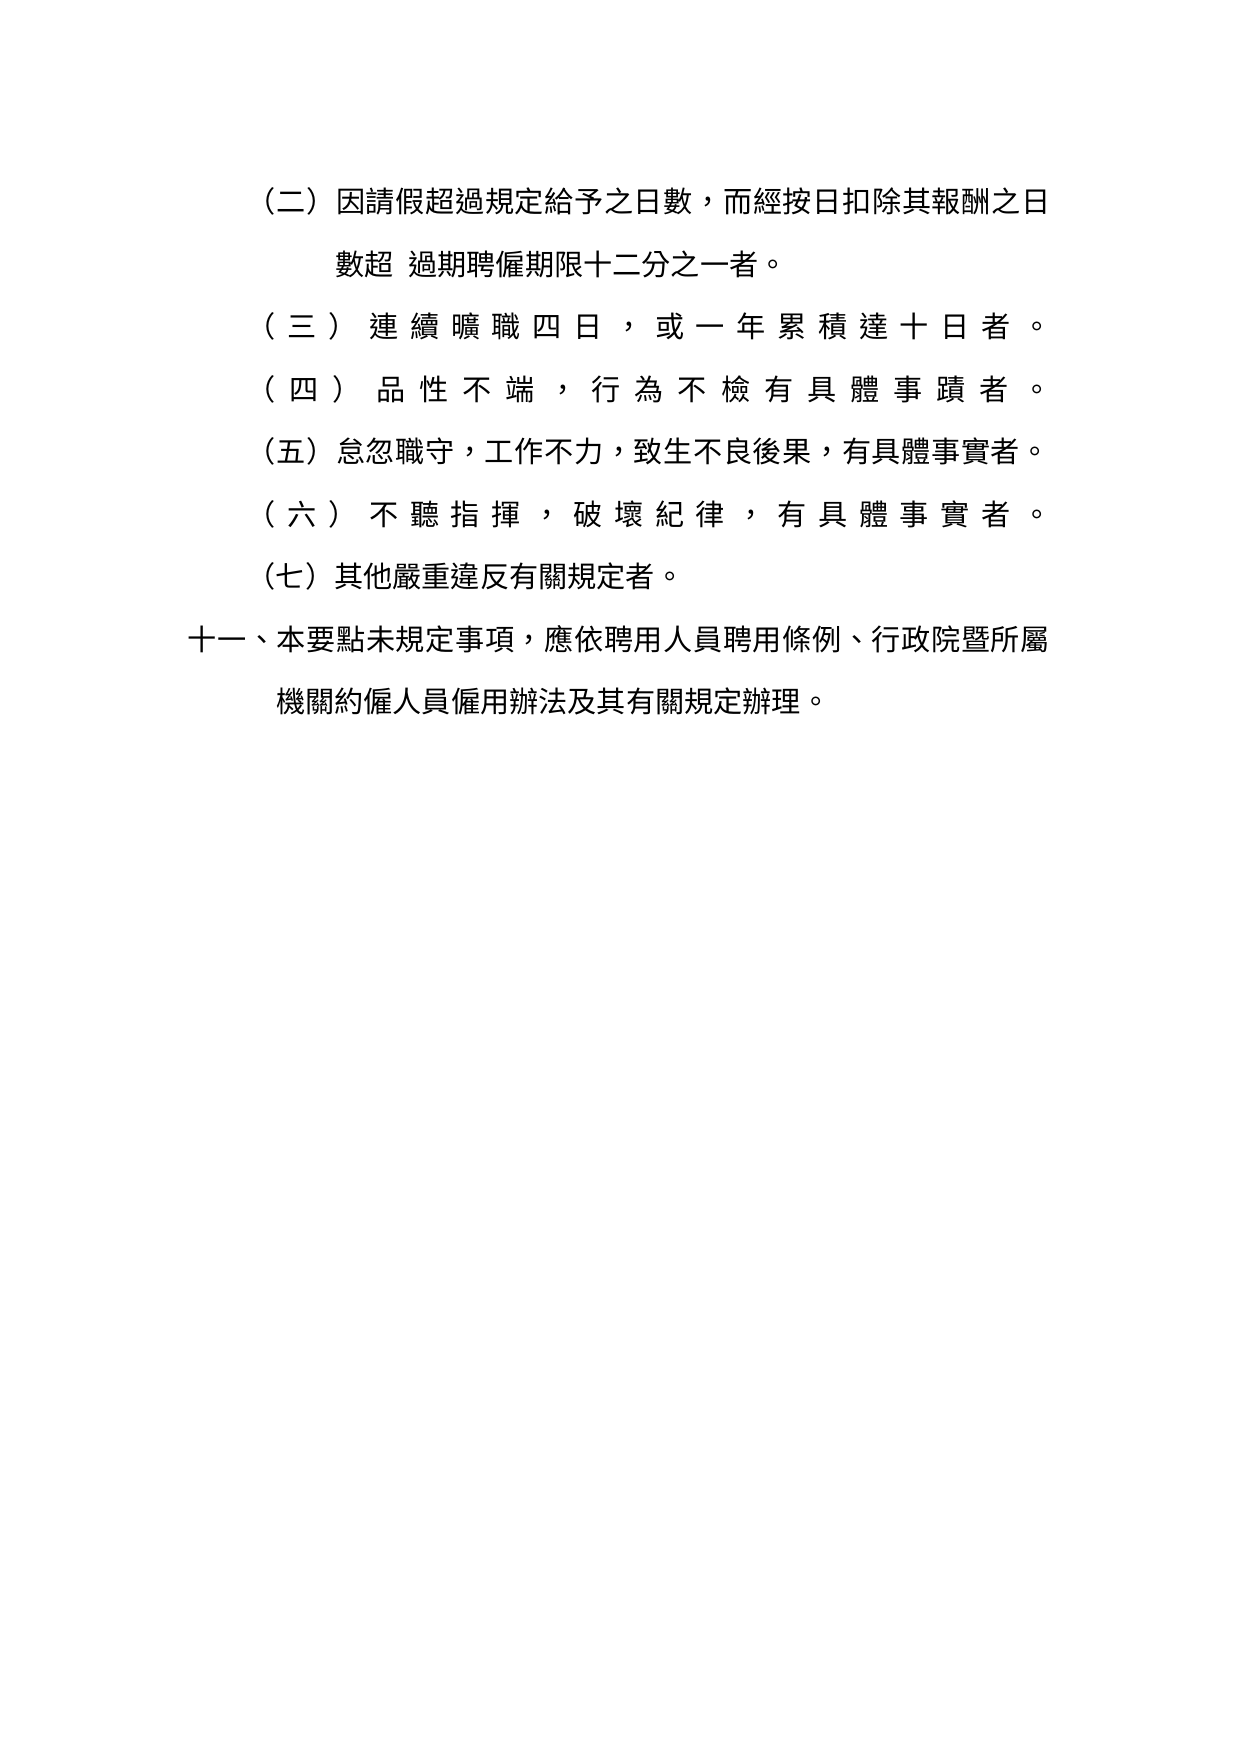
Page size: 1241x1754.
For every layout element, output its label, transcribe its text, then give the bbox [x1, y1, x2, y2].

text 十一、本要點未規定事項，應依聘用人員聘用條例、行政院暨所屬機關約僱人員僱用辦法及其有關規定辦理。 [187, 596, 1053, 721]
text （二）因請假超過規定給予之日數，而經按日扣除其報酬之日數超 過期聘僱期限十二分之一者。 [246, 158, 1053, 283]
text （三）連續曠職四日，或一年累積達十日者。 （四）品性不端，行為不檢有具體事蹟者。 （五）怠忽職守，工作不力，致生不良後果，有具體事實者。 （六）不聽指揮，破壞紀律，有具體事實者。 （七）其他嚴重違反有關規定者。 [246, 283, 1053, 596]
